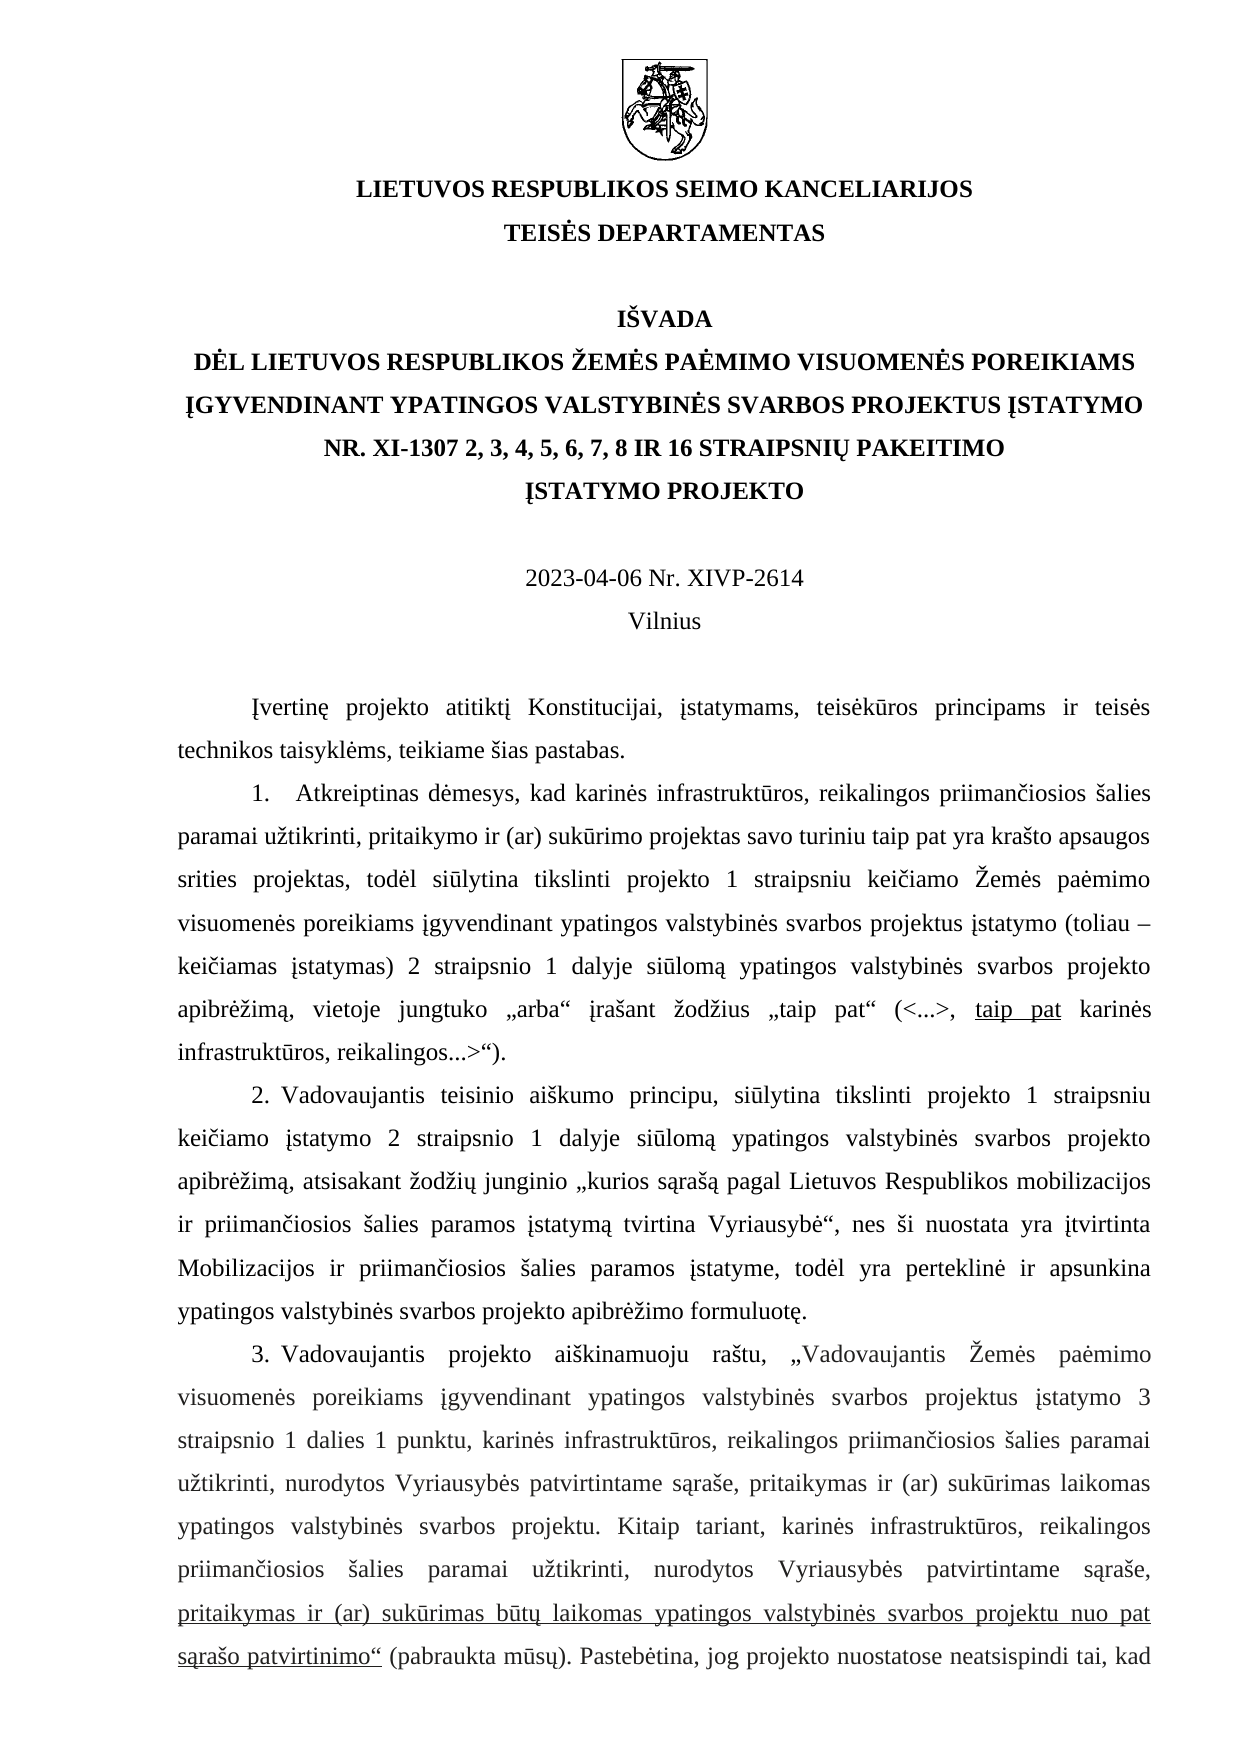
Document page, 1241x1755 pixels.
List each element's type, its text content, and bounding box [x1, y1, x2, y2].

text 2023-04-06 Nr. XIVP-2614 [177, 563, 1152, 591]
list Vadovaujantis projekto aiškinamuoju raštu, „Vadovaujantis Žemės paėmimo visuomenės poreikiams įgyvendinant ypatingos valstybinės svarbos projektus įstatymo 3 straipsnio 1 dalies 1 punktu, karinės infrastruktūros, reikalingos priimančiosios šalies paramai užtikrinti, nurodytos Vyriausybės patvirtintame sąraše, pritaikymas ir (ar) sukūrimas laikomas ypatingos valstybinės svarbos projektu. Kitaip tariant, karinės infrastruktūros, reikalingos priimančiosios šalies paramai užtikrinti, nurodytos Vyriausybės patvirtintame sąraše, pritaikymas ir (ar) sukūrimas būtų laikomas ypatingos valstybinės svarbos projektu nuo pat sąrašo patvirtinimo“ (pabraukta mūsų). Pastebėtina, jog projekto nuostatose neatsispindi tai, kad [177, 1339, 1152, 1669]
list Vadovaujantis teisinio aiškumo principu, siūlytina tikslinti projekto 1 straipsniu keičiamo įstatymo 2 straipsnio 1 dalyje siūlomą ypatingos valstybinės svarbos projekto apibrėžimą, atsisakant žodžių junginio „kurios sąrašą pagal Lietuvos Respublikos mobilizacijos ir priimančiosios šalies paramos įstatymą tvirtina Vyriausybė“, nes ši nuostata yra įtvirtinta Mobilizacijos ir priimančiosios šalies paramos įstatyme, todėl yra perteklinė ir apsunkina ypatingos valstybinės svarbos projekto apibrėžimo formuluotę. [177, 1080, 1152, 1324]
text ĮSTATYMO PROJEKTO [177, 476, 1152, 505]
subtitle TEISĖS DEPARTAMENTAS [177, 218, 1152, 246]
list Atkreiptinas dėmesys, kad karinės infrastruktūros, reikalingos priimančiosios šalies paramai užtikrinti, pritaikymo ir (ar) sukūrimo projektas savo turiniu taip pat yra krašto apsaugos srities projektas, todėl siūlytina tikslinti projekto 1 straipsniu keičiamo Žemės paėmimo visuomenės poreikiams įgyvendinant ypatingos valstybinės svarbos projektus įstatymo (toliau – keičiamas įstatymas) 2 straipsnio 1 dalyje siūlomą ypatingos valstybinės svarbos projekto apibrėžimą, vietoje jungtuko „arba“ įrašant žodžius „taip pat“ (<...>, taip pat karinės infrastruktūros, reikalingos...>“). [177, 778, 1152, 1066]
text Vilnius [177, 606, 1152, 634]
text Įvertinę projekto atitiktį Konstitucijai, įstatymams, teisėkūros principams ir teisės technikos taisyklėms, teikiame šias pastabas. [177, 692, 1152, 764]
text DĖL LIETUVOS RESPUBLIKOS ŽEMĖS PAĖMIMO VISUOMENĖS POREIKIAMS ĮGYVENDINANT YPATINGOS VALSTYBINĖS SVARBOS PROJEKTUS Įstatymo NR. XI-1307 2, 3, 4, 5, 6, 7, 8 IR 16 STRAIPSNIŲ PAKEITIMO [177, 347, 1152, 462]
text LIETUVOS RESPUBLIKOS SEIMO KANCELIARIJOS [177, 174, 1152, 203]
text IŠVADA [177, 304, 1152, 333]
